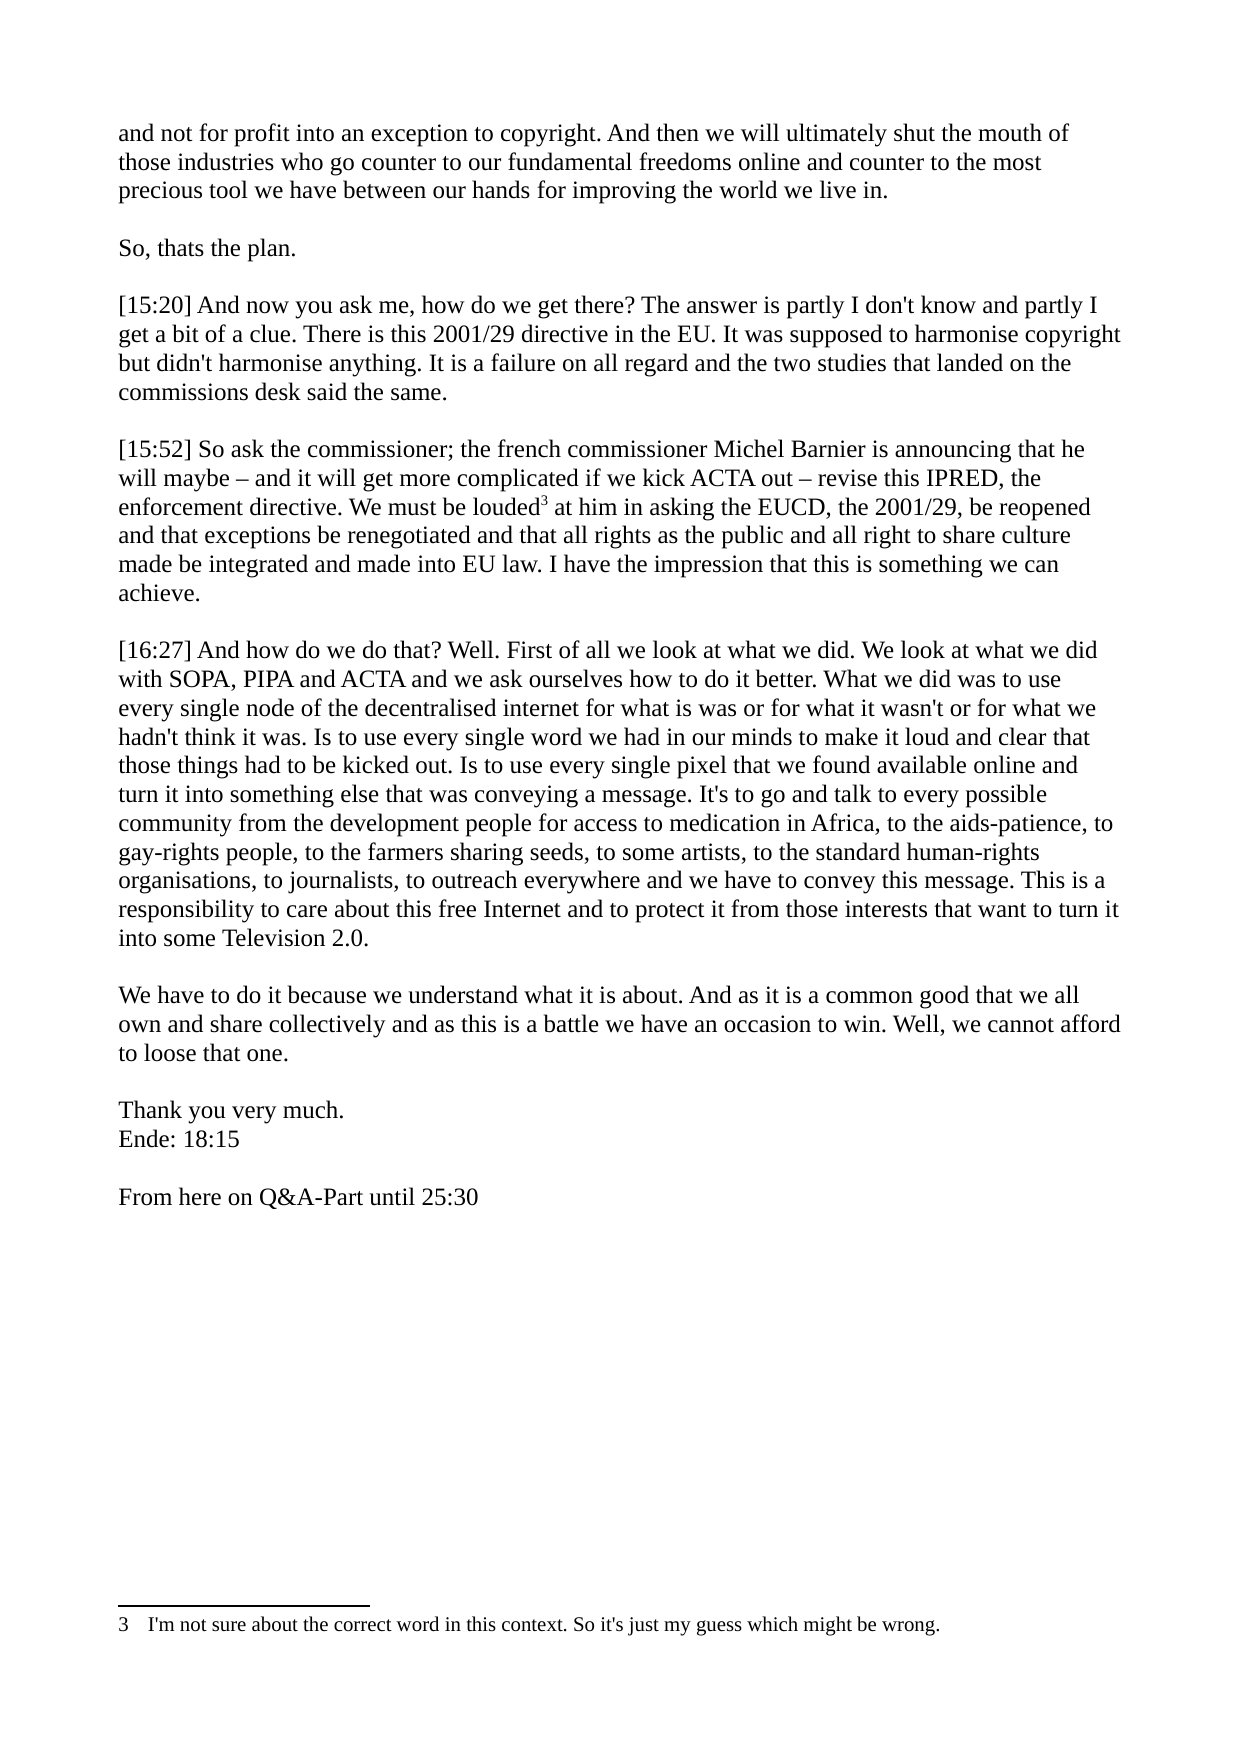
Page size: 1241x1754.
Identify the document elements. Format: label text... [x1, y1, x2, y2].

text We have to do it because we understand what it is about. And as it is a common good that we all own and share collectively and as this is a battle we have an occasion to win. Well, we cannot afford to loose that one. [118, 981, 1122, 1067]
text So, thats the plan. [118, 233, 1122, 262]
text [15:52] So ask the commissioner; the french commissioner Michel Barnier is announcing that he will maybe – and it will get more complicated if we kick ACTA out – revise this IPRED, the enforcement directive. We must be louded at him in asking the EUCD, the 2001/29, be reopened and that exceptions be renegotiated and that all rights as the public and all right to share culture made be integrated and made into EU law. I have the impression that this is something we can achieve. [118, 434, 1122, 607]
text Ende: 18:15 [118, 1124, 1122, 1153]
text and not for profit into an exception to copyright. And then we will ultimately shut the mouth of those industries who go counter to our fundamental freedoms online and counter to the most precious tool we have between our hands for improving the world we live in. [118, 118, 1122, 204]
text [16:27] And how do we do that? Well. First of all we look at what we did. We look at what we did with SOPA, PIPA and ACTA and we ask ourselves how to do it better. What we did was to use every single node of the decentralised internet for what is was or for what it wasn't or for what we hadn't think it was. Is to use every single word we had in our minds to make it loud and clear that those things had to be kicked out. Is to use every single pixel that we found available online and turn it into something else that was conveying a message. It's to go and talk to every possible community from the development people for access to medication in Africa, to the aids-patience, to gay-rights people, to the farmers sharing seeds, to some artists, to the standard human-rights organisations, to journalists, to outreach everywhere and we have to convey this message. This is a responsibility to care about this free Internet and to protect it from those interests that want to turn it into some Television 2.0. [118, 636, 1122, 952]
text [15:20] And now you ask me, how do we get there? The answer is partly I don't know and partly I get a bit of a clue. There is this 2001/29 directive in the EU. It was supposed to harmonise copyright but didn't harmonise anything. It is a failure on all regard and the two studies that landed on the commissions desk said the same. [118, 291, 1122, 406]
text Thank you very much. [118, 1096, 1122, 1124]
text From here on Q&A-Part until 25:30 [118, 1182, 1122, 1211]
text I'm not sure about the correct word in this context. So it's just my guess which might be wrong. [118, 1612, 1122, 1636]
